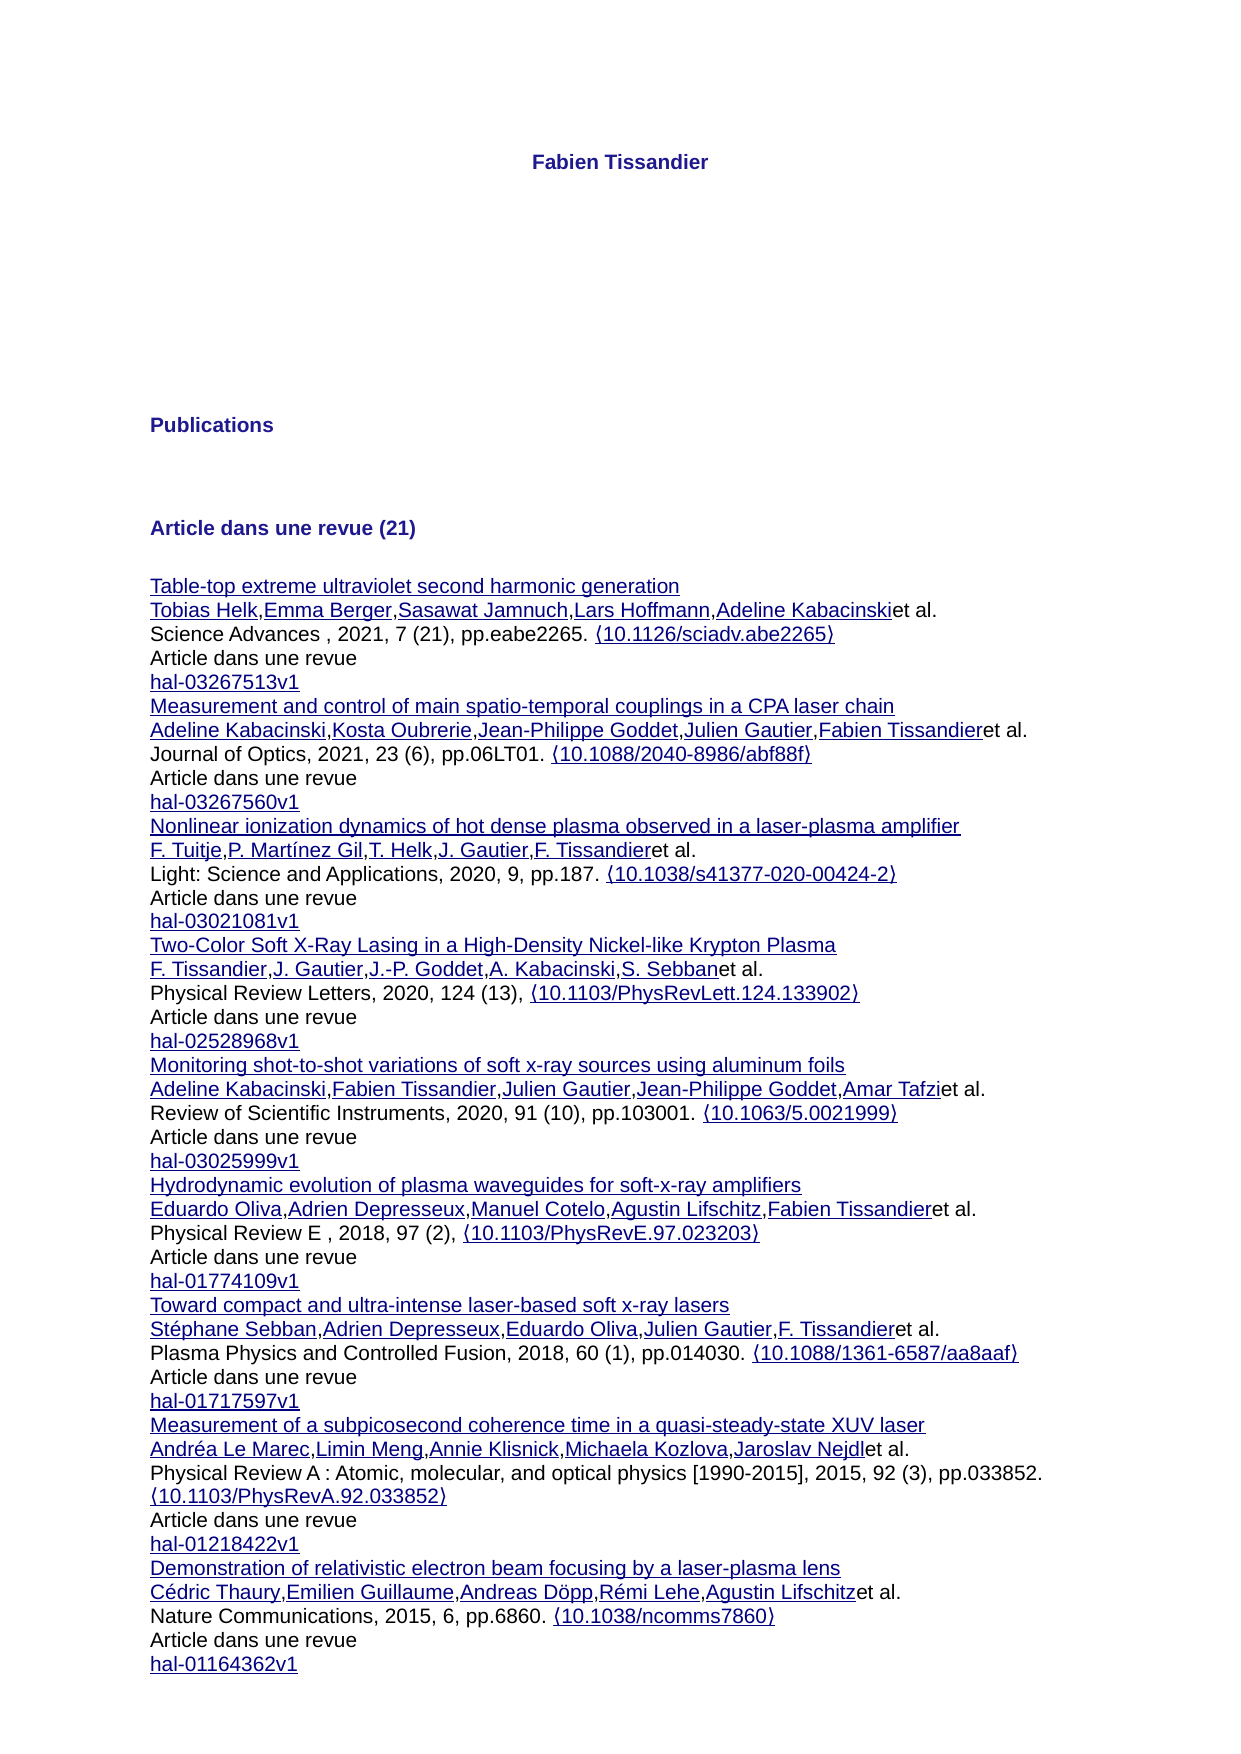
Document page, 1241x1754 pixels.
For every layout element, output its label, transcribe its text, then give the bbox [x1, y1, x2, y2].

subtitle Article dans une revue (21) [150, 516, 1090, 539]
table_header Table-top extreme ultraviolet second harmonic generation Tobias Helk,Emma Berger,Sasawat Jamnuch,Lars Hoffmann,Adeline Kabacinskiet al. Science Advances , 2021, 7 (21), pp.eabe2265. ⟨10.1126/sciadv.abe2265⟩ Article dans une revue hal-03267513v1 [150, 574, 1090, 694]
table_cell Nonlinear ionization dynamics of hot dense plasma observed in a laser-plasma amplifier F. Tuitje,P. Martínez Gil,T. Helk,J. Gautier,F. Tissandieret al. Light: Science and Applications, 2020, 9, pp.187. ⟨10.1038/s41377-020-00424-2⟩ Article dans une revue hal-03021081v1 [150, 814, 1090, 933]
table_cell Hydrodynamic evolution of plasma waveguides for soft-x-ray amplifiers Eduardo Oliva,Adrien Depresseux,Manuel Cotelo,Agustin Lifschitz,Fabien Tissandieret al. Physical Review E , 2018, 97 (2), ⟨10.1103/PhysRevE.97.023203⟩ Article dans une revue hal-01774109v1 [150, 1173, 1090, 1293]
table_cell Measurement of a subpicosecond coherence time in a quasi-steady-state XUV laser Andréa Le Marec,Limin Meng,Annie Klisnick,Michaela Kozlova,Jaroslav Nejdlet al. Physical Review A : Atomic, molecular, and optical physics [1990-2015], 2015, 92 (3), pp.033852. ⟨10.1103/PhysRevA.92.033852⟩ Article dans une revue hal-01218422v1 [150, 1413, 1090, 1556]
subtitle Fabien Tissandier [150, 150, 1090, 174]
table_cell Measurement and control of main spatio-temporal couplings in a CPA laser chain Adeline Kabacinski,Kosta Oubrerie,Jean-Philippe Goddet,Julien Gautier,Fabien Tissandieret al. Journal of Optics, 2021, 23 (6), pp.06LT01. ⟨10.1088/2040-8986/abf88f⟩ Article dans une revue hal-03267560v1 [150, 694, 1090, 813]
table_cell Toward compact and ultra-intense laser-based soft x-ray lasers Stéphane Sebban,Adrien Depresseux,Eduardo Oliva,Julien Gautier,F. Tissandieret al. Plasma Physics and Controlled Fusion, 2018, 60 (1), pp.014030. ⟨10.1088/1361-6587/aa8aaf⟩ Article dans une revue hal-01717597v1 [150, 1293, 1090, 1412]
subtitle Publications [150, 412, 1090, 436]
table_cell Demonstration of relativistic electron beam focusing by a laser-plasma lens Cédric Thaury,Emilien Guillaume,Andreas Döpp,Rémi Lehe,Agustin Lifschitzet al. Nature Communications, 2015, 6, pp.6860. ⟨10.1038/ncomms7860⟩ Article dans une revue hal-01164362v1 [150, 1556, 1090, 1676]
table_cell Two-Color Soft X-Ray Lasing in a High-Density Nickel-like Krypton Plasma F. Tissandier,J. Gautier,J.-P. Goddet,A. Kabacinski,S. Sebbanet al. Physical Review Letters, 2020, 124 (13), ⟨10.1103/PhysRevLett.124.133902⟩ Article dans une revue hal-02528968v1 [150, 933, 1090, 1053]
table_cell Monitoring shot-to-shot variations of soft x-ray sources using aluminum foils Adeline Kabacinski,Fabien Tissandier,Julien Gautier,Jean-Philippe Goddet,Amar Tafziet al. Review of Scientific Instruments, 2020, 91 (10), pp.103001. ⟨10.1063/5.0021999⟩ Article dans une revue hal-03025999v1 [150, 1053, 1090, 1173]
